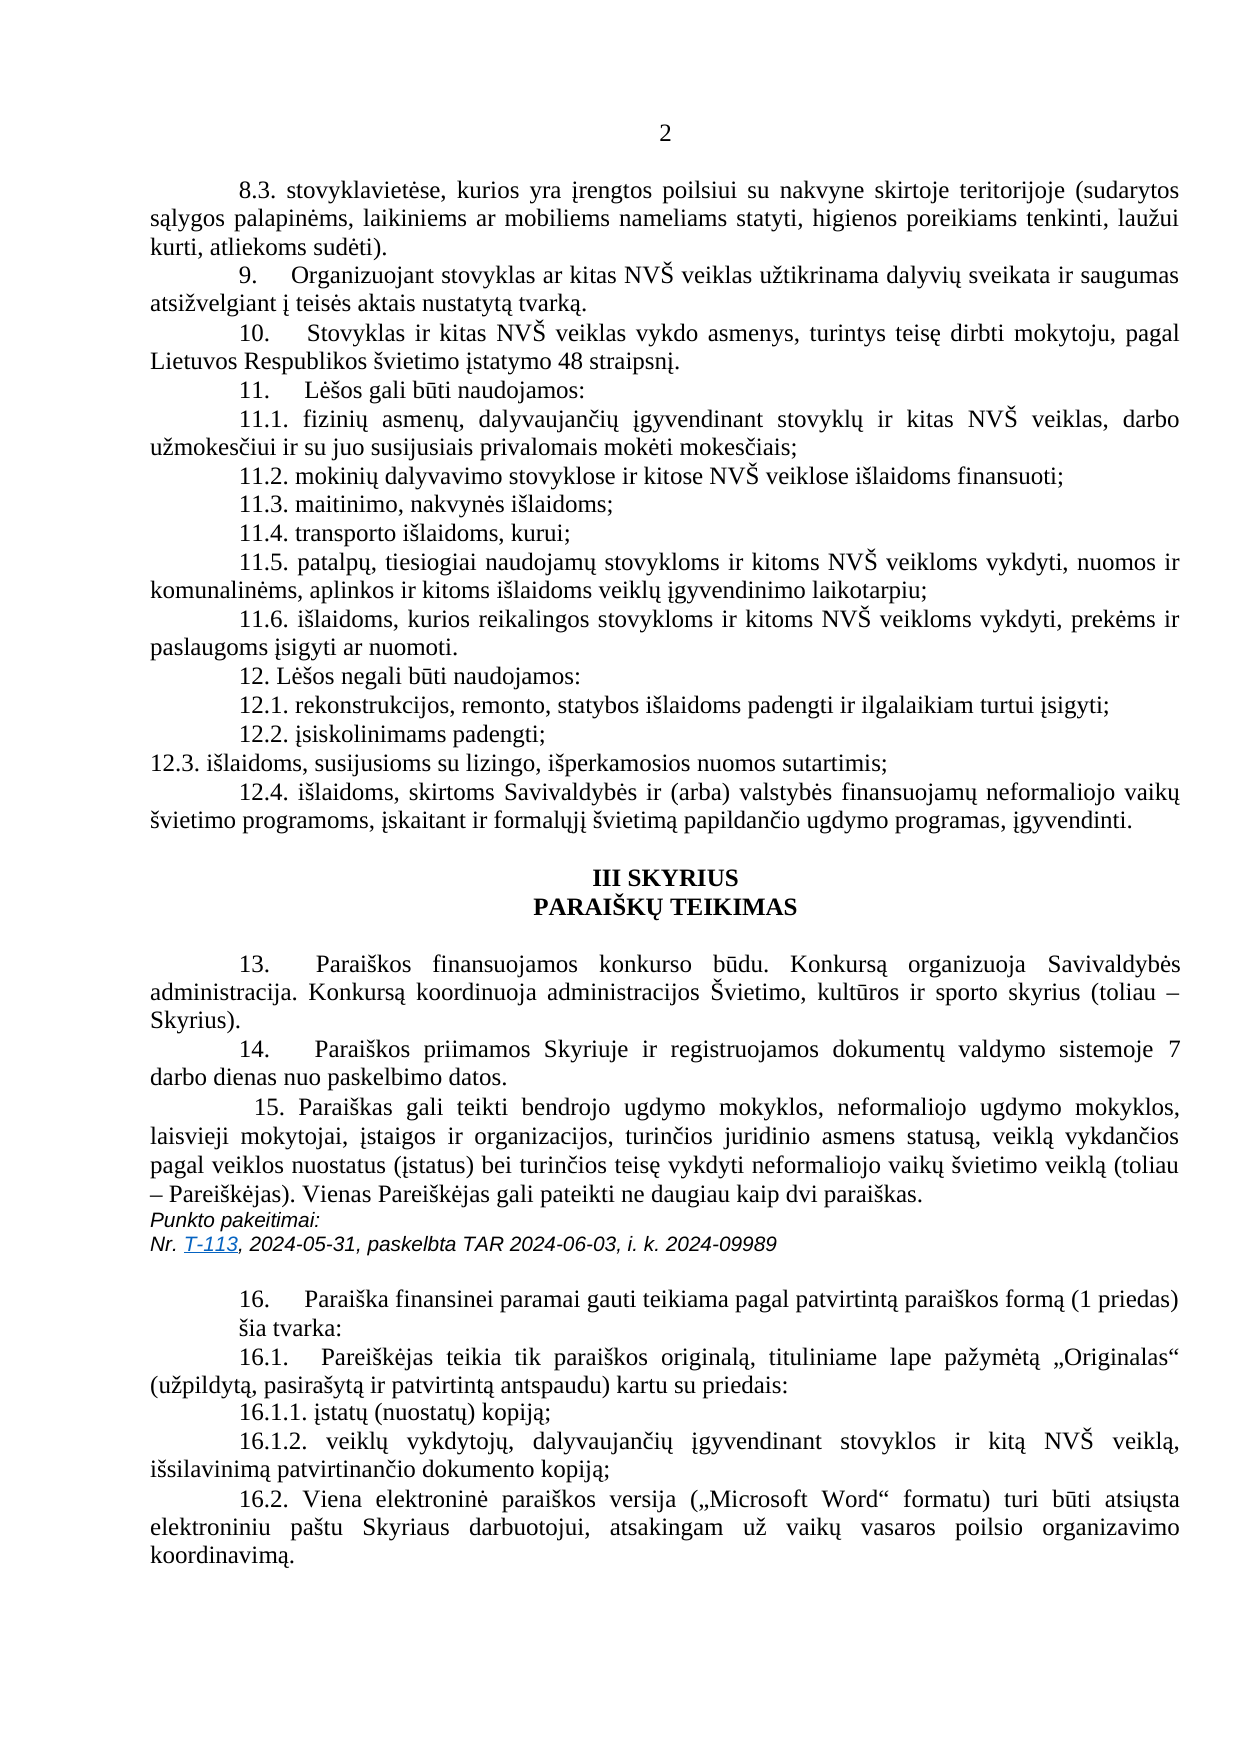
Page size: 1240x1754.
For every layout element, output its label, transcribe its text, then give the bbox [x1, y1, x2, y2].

text 11.5. patalpų, tiesiogiai naudojamų stovykloms ir kitoms NVŠ veikloms vykdyti, nuomos ir komunalinėms, aplinkos ir kitoms išlaidoms veiklų įgyvendinimo laikotarpiu; [150, 548, 1181, 604]
text 11.1. fizinių asmenų, dalyvaujančių įgyvendinant stovyklų ir kitas NVŠ veiklas, darbo užmokesčiui ir su juo susijusiais privalomais mokėti mokesčiais; [150, 405, 1181, 461]
text 11.3. maitinimo, nakvynės išlaidoms; [150, 489, 1181, 518]
text 16.1. Pareiškėjas teikia tik paraiškos originalą, tituliniame lape pažymėtą „Originalas“ (užpildytą, pasirašytą ir patvirtintą antspaudu) kartu su priedais: [150, 1343, 1181, 1398]
text 12.2. įsiskolinimams padengti; [150, 719, 1181, 748]
text PARAIŠKŲ TEIKIMAS [150, 892, 1181, 921]
text 11. Lėšos gali būti naudojamos: [150, 375, 1181, 403]
text Nr. T-113, 2024-05-31, paskelbta TAR 2024-06-03, i. k. 2024-09989 [150, 1231, 1181, 1255]
text 10. Stovyklas ir kitas NVŠ veiklas vykdo asmenys, turintys teisę dirbti mokytoju, pagal Lietuvos Respublikos švietimo įstatymo 48 straipsnį. [150, 319, 1181, 375]
text 16.1.2. veiklų vykdytojų, dalyvaujančių įgyvendinant stovyklos ir kitą NVŠ veiklą, išsilavinimą patvirtinančio dokumento kopiją; [150, 1428, 1181, 1483]
text 9. Organizuojant stovyklas ar kitas NVŠ veiklas užtikrinama dalyvių sveikata ir saugumas atsižvelgiant į teisės aktais nustatytą tvarką. [150, 260, 1181, 317]
text 13. Paraiškos finansuojamos konkurso būdu. Konkursą organizuoja Savivaldybės administracija. Konkursą koordinuoja administracijos Švietimo, kultūros ir sporto skyrius (toliau – Skyrius). [150, 950, 1181, 1034]
text 12.1. rekonstrukcijos, remonto, statybos išlaidoms padengti ir ilgalaikiam turtui įsigyti; [150, 690, 1181, 719]
text 15. Paraiškas gali teikti bendrojo ugdymo mokyklos, neformaliojo ugdymo mokyklos, laisvieji mokytojai, įstaigos ir organizacijos, turinčios juridinio asmens statusą, veiklą vykdančios pagal veiklos nuostatus (įstatus) bei turinčios teisę vykdyti neformaliojo vaikų švietimo veiklą (toliau – Pareiškėjas). Vienas Pareiškėjas gali pateikti ne daugiau kaip dvi paraiškas. [150, 1092, 1181, 1207]
text 11.6. išlaidoms, kurios reikalingos stovykloms ir kitoms NVŠ veikloms vykdyti, prekėms ir paslaugoms įsigyti ar nuomoti. [150, 605, 1181, 661]
text 16.1.1. įstatų (nuostatų) kopiją; [150, 1398, 1181, 1426]
text 11.4. transporto išlaidoms, kurui; [150, 518, 1181, 547]
text 16.2. Viena elektroninė paraiškos versija („Microsoft Word“ formatu) turi būti atsiųsta elektroniniu paštu Skyriaus darbuotojui, atsakingam už vaikų vasaros poilsio organizavimo koordinavimą. [150, 1485, 1181, 1569]
text 12.3. išlaidoms, susijusioms su lizingo, išperkamosios nuomos sutartimis; [150, 748, 1181, 776]
text 16. Paraiška finansinei paramai gauti teikiama pagal patvirtintą paraiškos formą (1 priedas) [150, 1284, 1181, 1313]
text šia tvarka: [150, 1313, 1181, 1342]
text 11.2. mokinių dalyvavimo stovyklose ir kitose NVŠ veiklose išlaidoms finansuoti; [150, 461, 1181, 489]
text III SKYRIUS [150, 863, 1181, 892]
text 12.4. išlaidoms, skirtoms Savivaldybės ir (arba) valstybės finansuojamų neformaliojo vaikų švietimo programoms, įskaitant ir formalųjį švietimą papildančio ugdymo programas, įgyvendinti. [150, 778, 1181, 834]
text Punkto pakeitimai: [150, 1207, 1181, 1231]
text 8.3. stovyklavietėse, kurios yra įrengtos poilsiui su nakvyne skirtoje teritorijoje (sudarytos sąlygos palapinėms, laikiniems ar mobiliems nameliams statyti, higienos poreikiams tenkinti, laužui kurti, atliekoms sudėti). [150, 176, 1181, 260]
text 14. Paraiškos priimamos Skyriuje ir registruojamos dokumentų valdymo sistemoje 7 darbo dienas nuo paskelbimo datos. [150, 1035, 1181, 1091]
text 12. Lėšos negali būti naudojamos: [150, 661, 1181, 690]
